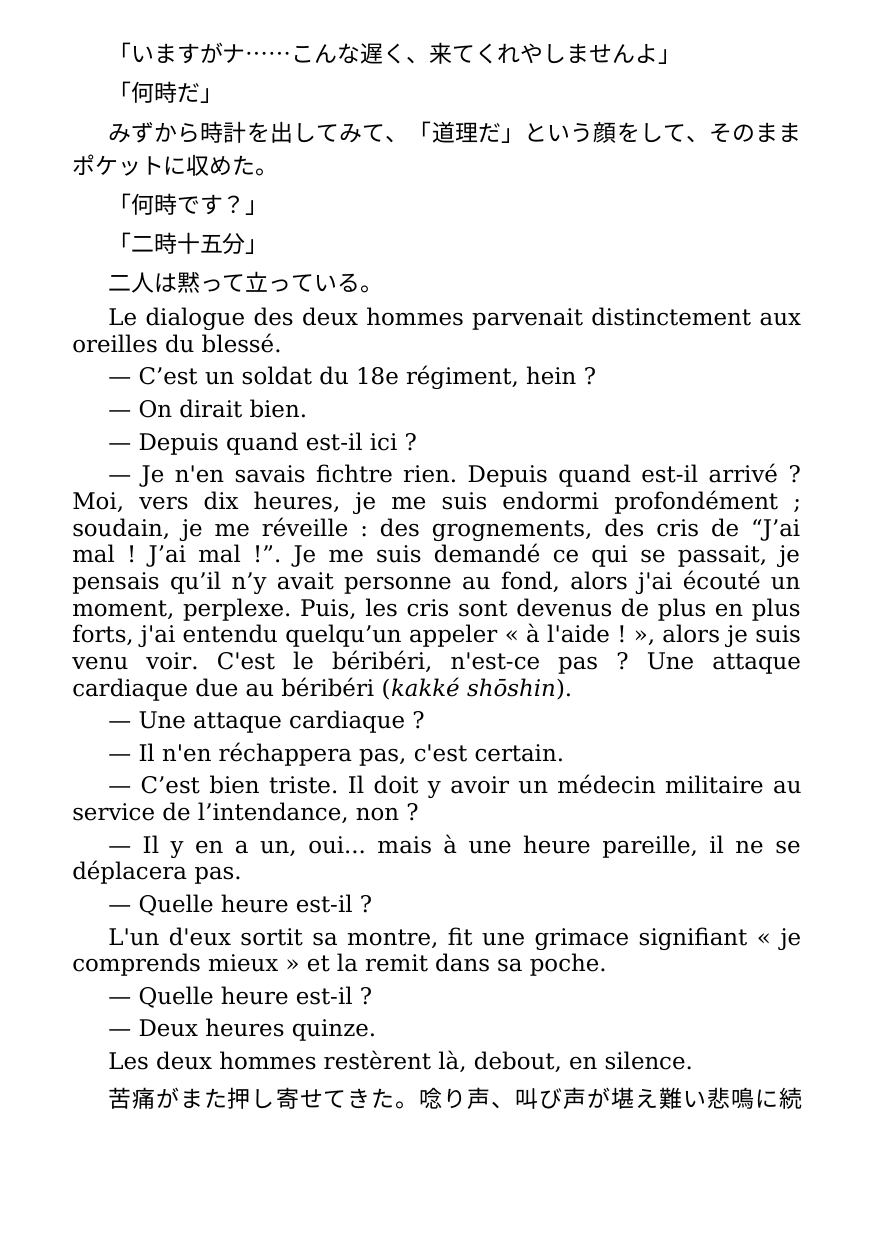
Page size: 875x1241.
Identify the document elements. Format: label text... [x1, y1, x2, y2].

text L'un d'eux sortit sa montre, fit une grimace signifiant « je comprends mieux » et la remit dans sa poche. [72, 924, 802, 977]
text 「いますがナ……こんな遅く、来てくれやしませんよ」 [72, 36, 802, 69]
text 「二時十五分」 [72, 226, 802, 259]
text 苦痛がまた押し寄せてきた。唸り声、叫び声が堪え難い悲鳴に続 [72, 1081, 802, 1114]
text — Il n'en réchappera pas, c'est certain. [72, 740, 802, 767]
text — Deux heures quinze. [72, 1016, 802, 1042]
text Le dialogue des deux hommes parvenait distinctement aux oreilles du blessé. [72, 304, 802, 358]
text 二人は黙って立っている。 [72, 265, 802, 298]
text — Il y en a un, oui... mais à une heure pareille, il ne se déplacera pas. [72, 832, 802, 885]
text — Quelle heure est-il ? [72, 983, 802, 1009]
text 「何時です？」 [72, 187, 802, 220]
text — Quelle heure est-il ? [72, 891, 802, 918]
text — C’est un soldat du 18e régiment, hein ? [72, 363, 802, 390]
text — On dirait bien. [72, 396, 802, 423]
text — C’est bien triste. Il doit y avoir un médecin militaire au service de l’intendance, non ? [72, 772, 802, 826]
text みずから時計を出してみて、「道理だ」という顔をして、そのままポケットに収めた。 [72, 114, 802, 181]
text — Depuis quand est-il ici ? [72, 429, 802, 455]
text 「何時だ」 [72, 75, 802, 108]
text — Une attaque cardiaque ? [72, 707, 802, 734]
text — Je n'en savais fichtre rien. Depuis quand est-il arrivé ? Moi, vers dix heures, je me suis endormi profondément ; soudain, je me réveille : des grognements, des cris de “J’ai mal ! J’ai mal !”. Je me suis demandé ce qui se passait, je pensais qu’il n’y avait personne au fond, alors j'ai écouté un moment, perplexe. Puis, les cris sont devenus de plus en plus forts, j'ai entendu quelqu’un appeler « à l'aide ! », alors je suis venu voir. C'est le béribéri, n'est-ce pas ? Une attaque cardiaque due au béribéri (kakké shōshin). [72, 461, 802, 701]
text Les deux hommes restèrent là, debout, en silence. [72, 1048, 802, 1075]
